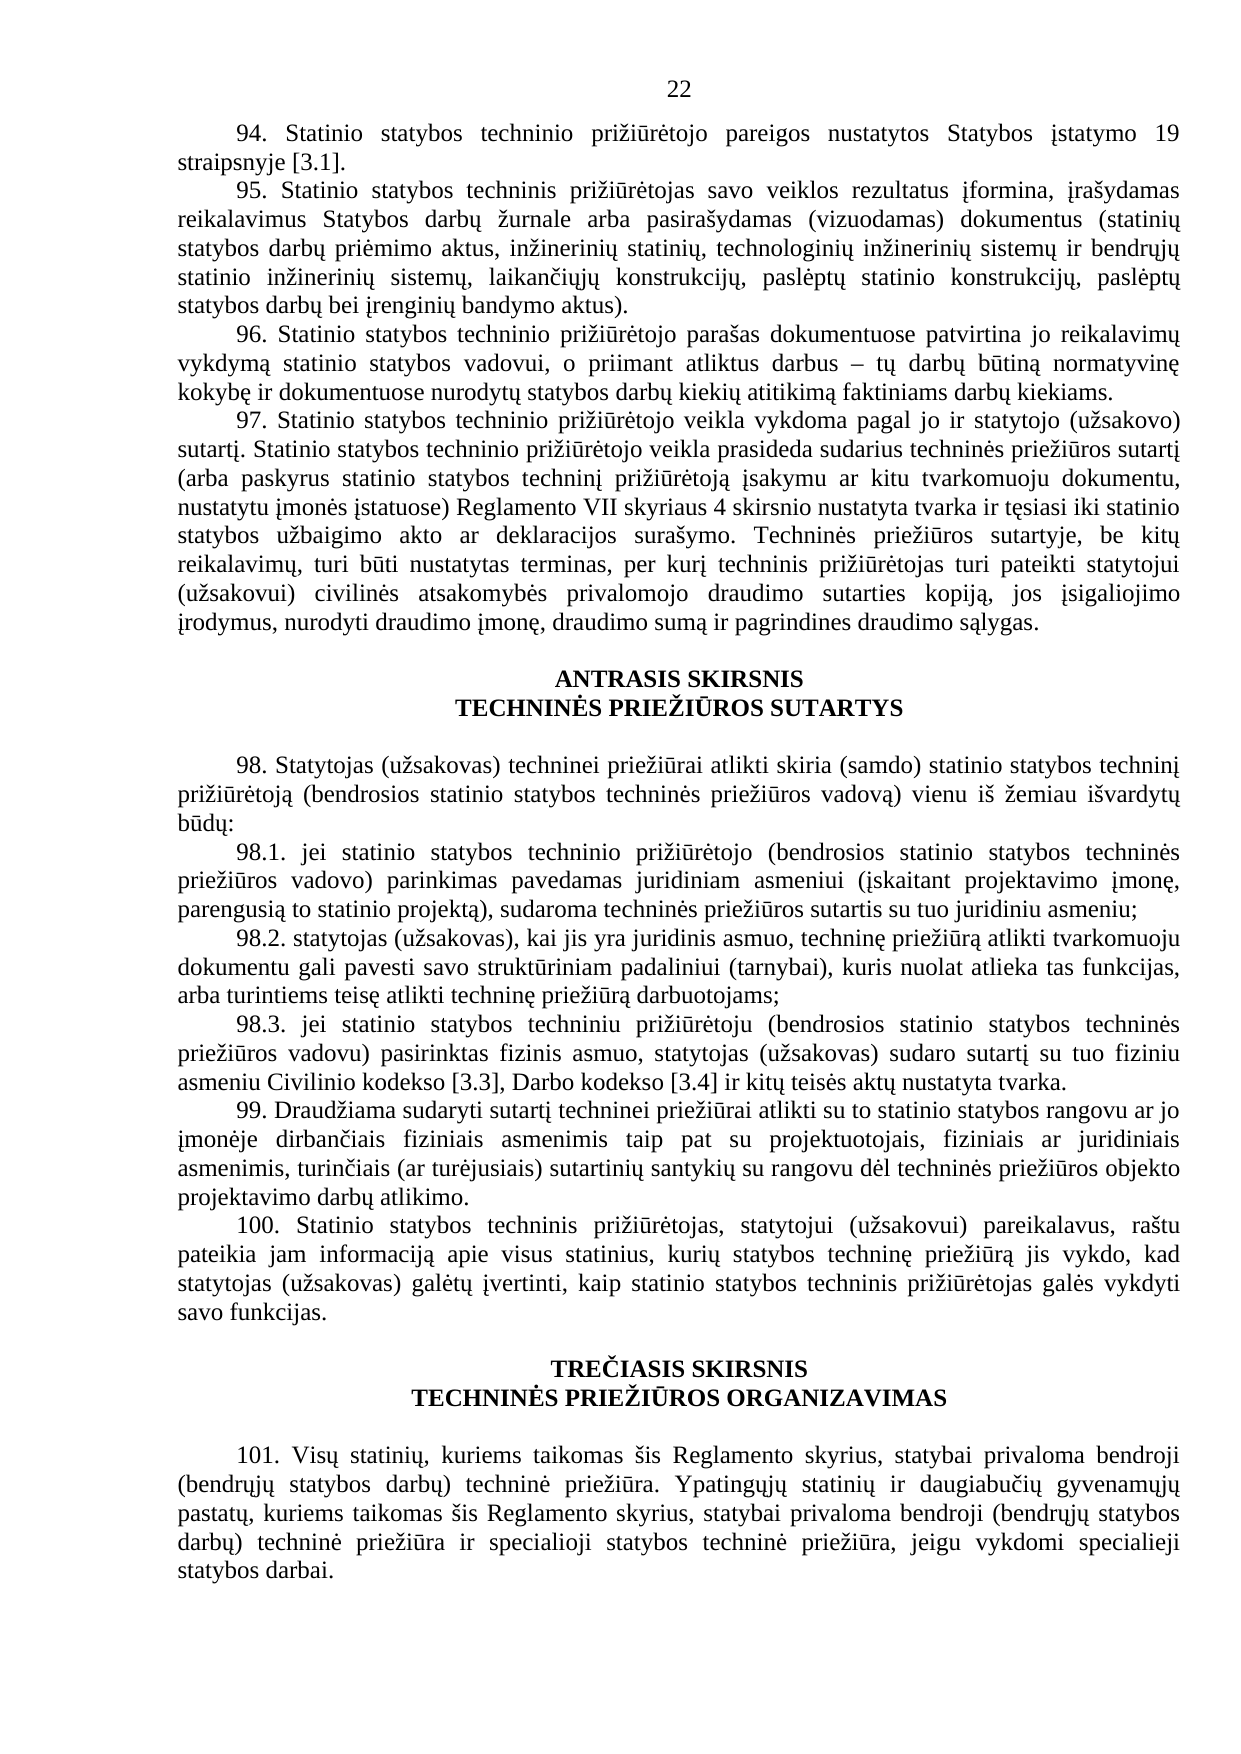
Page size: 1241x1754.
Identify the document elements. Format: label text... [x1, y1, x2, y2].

text 100. Statinio statybos techninis prižiūrėtojas, statytojui (užsakovui) pareikalavus, raštu pateikia jam informaciją apie visus statinius, kurių statybos techninę priežiūrą jis vykdo, kad statytojas (užsakovas) galėtų įvertinti, kaip statinio statybos techninis prižiūrėtojas galės vykdyti savo funkcijas. [177, 1211, 1181, 1326]
text 98. Statytojas (užsakovas) techninei priežiūrai atlikti skiria (samdo) statinio statybos techninį prižiūrėtoją (bendrosios statinio statybos techninės priežiūros vadovą) vienu iš žemiau išvardytų būdų: [177, 751, 1181, 837]
text TECHNINĖS PRIEŽIŪROS SUTARTYS [177, 693, 1181, 722]
text 101. Visų statinių, kuriems taikomas šis Reglamento skyrius, statybai privaloma bendroji (bendrųjų statybos darbų) techninė priežiūra. Ypatingųjų statinių ir daugiabučių gyvenamųjų pastatų, kuriems taikomas šis Reglamento skyrius, statybai privaloma bendroji (bendrųjų statybos darbų) techninė priežiūra ir specialioji statybos techninė priežiūra, jeigu vykdomi specialieji statybos darbai. [177, 1441, 1181, 1584]
text 98.3. jei statinio statybos techniniu prižiūrėtoju (bendrosios statinio statybos techninės priežiūros vadovu) pasirinktas fizinis asmuo, statytojas (užsakovas) sudaro sutartį su tuo fiziniu asmeniu Civilinio kodekso [3.3], Darbo kodekso [3.4] ir kitų teisės aktų nustatyta tvarka. [177, 1009, 1181, 1096]
text 94. Statinio statybos techninio prižiūrėtojo pareigos nustatytos Statybos įstatymo 19 straipsnyje [3.1]. [177, 118, 1181, 176]
text 99. Draudžiama sudaryti sutartį techninei priežiūrai atlikti su to statinio statybos rangovu ar jo įmonėje dirbančiais fiziniais asmenimis taip pat su projektuotojais, fiziniais ar juridiniais asmenimis, turinčiais (ar turėjusiais) sutartinių santykių su rangovu dėl techninės priežiūros objekto projektavimo darbų atlikimo. [177, 1096, 1181, 1211]
text 96. Statinio statybos techninio prižiūrėtojo parašas dokumentuose patvirtina jo reikalavimų vykdymą statinio statybos vadovui, o priimant atliktus darbus – tų darbų būtiną normatyvinę kokybę ir dokumentuose nurodytų statybos darbų kiekių atitikimą faktiniams darbų kiekiams. [177, 319, 1181, 406]
text 98.1. jei statinio statybos techninio prižiūrėtojo (bendrosios statinio statybos techninės priežiūros vadovo) parinkimas pavedamas juridiniam asmeniui (įskaitant projektavimo įmonę, parengusią to statinio projektą), sudaroma techninės priežiūros sutartis su tuo juridiniu asmeniu; [177, 837, 1181, 923]
text TREČIASIS SKIRSNIS [177, 1354, 1181, 1383]
text 97. Statinio statybos techninio prižiūrėtojo veikla vykdoma pagal jo ir statytojo (užsakovo) sutartį. Statinio statybos techninio prižiūrėtojo veikla prasideda sudarius techninės priežiūros sutartį (arba paskyrus statinio statybos techninį prižiūrėtoją įsakymu ar kitu tvarkomuoju dokumentu, nustatytu įmonės įstatuose) Reglamento VII skyriaus 4 skirsnio nustatyta tvarka ir tęsiasi iki statinio statybos užbaigimo akto ar deklaracijos surašymo. Techninės priežiūros sutartyje, be kitų reikalavimų, turi būti nustatytas terminas, per kurį techninis prižiūrėtojas turi pateikti statytojui (užsakovui) civilinės atsakomybės privalomojo draudimo sutarties kopiją, jos įsigaliojimo įrodymus, nurodyti draudimo įmonę, draudimo sumą ir pagrindines draudimo sąlygas. [177, 406, 1181, 636]
text 98.2. statytojas (užsakovas), kai jis yra juridinis asmuo, techninę priežiūrą atlikti tvarkomuoju dokumentu gali pavesti savo struktūriniam padaliniui (tarnybai), kuris nuolat atlieka tas funkcijas, arba turintiems teisę atlikti techninę priežiūrą darbuotojams; [177, 923, 1181, 1009]
text 95. Statinio statybos techninis prižiūrėtojas savo veiklos rezultatus įformina, įrašydamas reikalavimus Statybos darbų žurnale arba pasirašydamas (vizuodamas) dokumentus (statinių statybos darbų priėmimo aktus, inžinerinių statinių, technologinių inžinerinių sistemų ir bendrųjų statinio inžinerinių sistemų, laikančiųjų konstrukcijų, paslėptų statinio konstrukcijų, paslėptų statybos darbų bei įrenginių bandymo aktus). [177, 176, 1181, 319]
text ANTRASIS SKIRSNIS [177, 664, 1181, 693]
text techninės priežiūros organizavimas [177, 1383, 1181, 1412]
